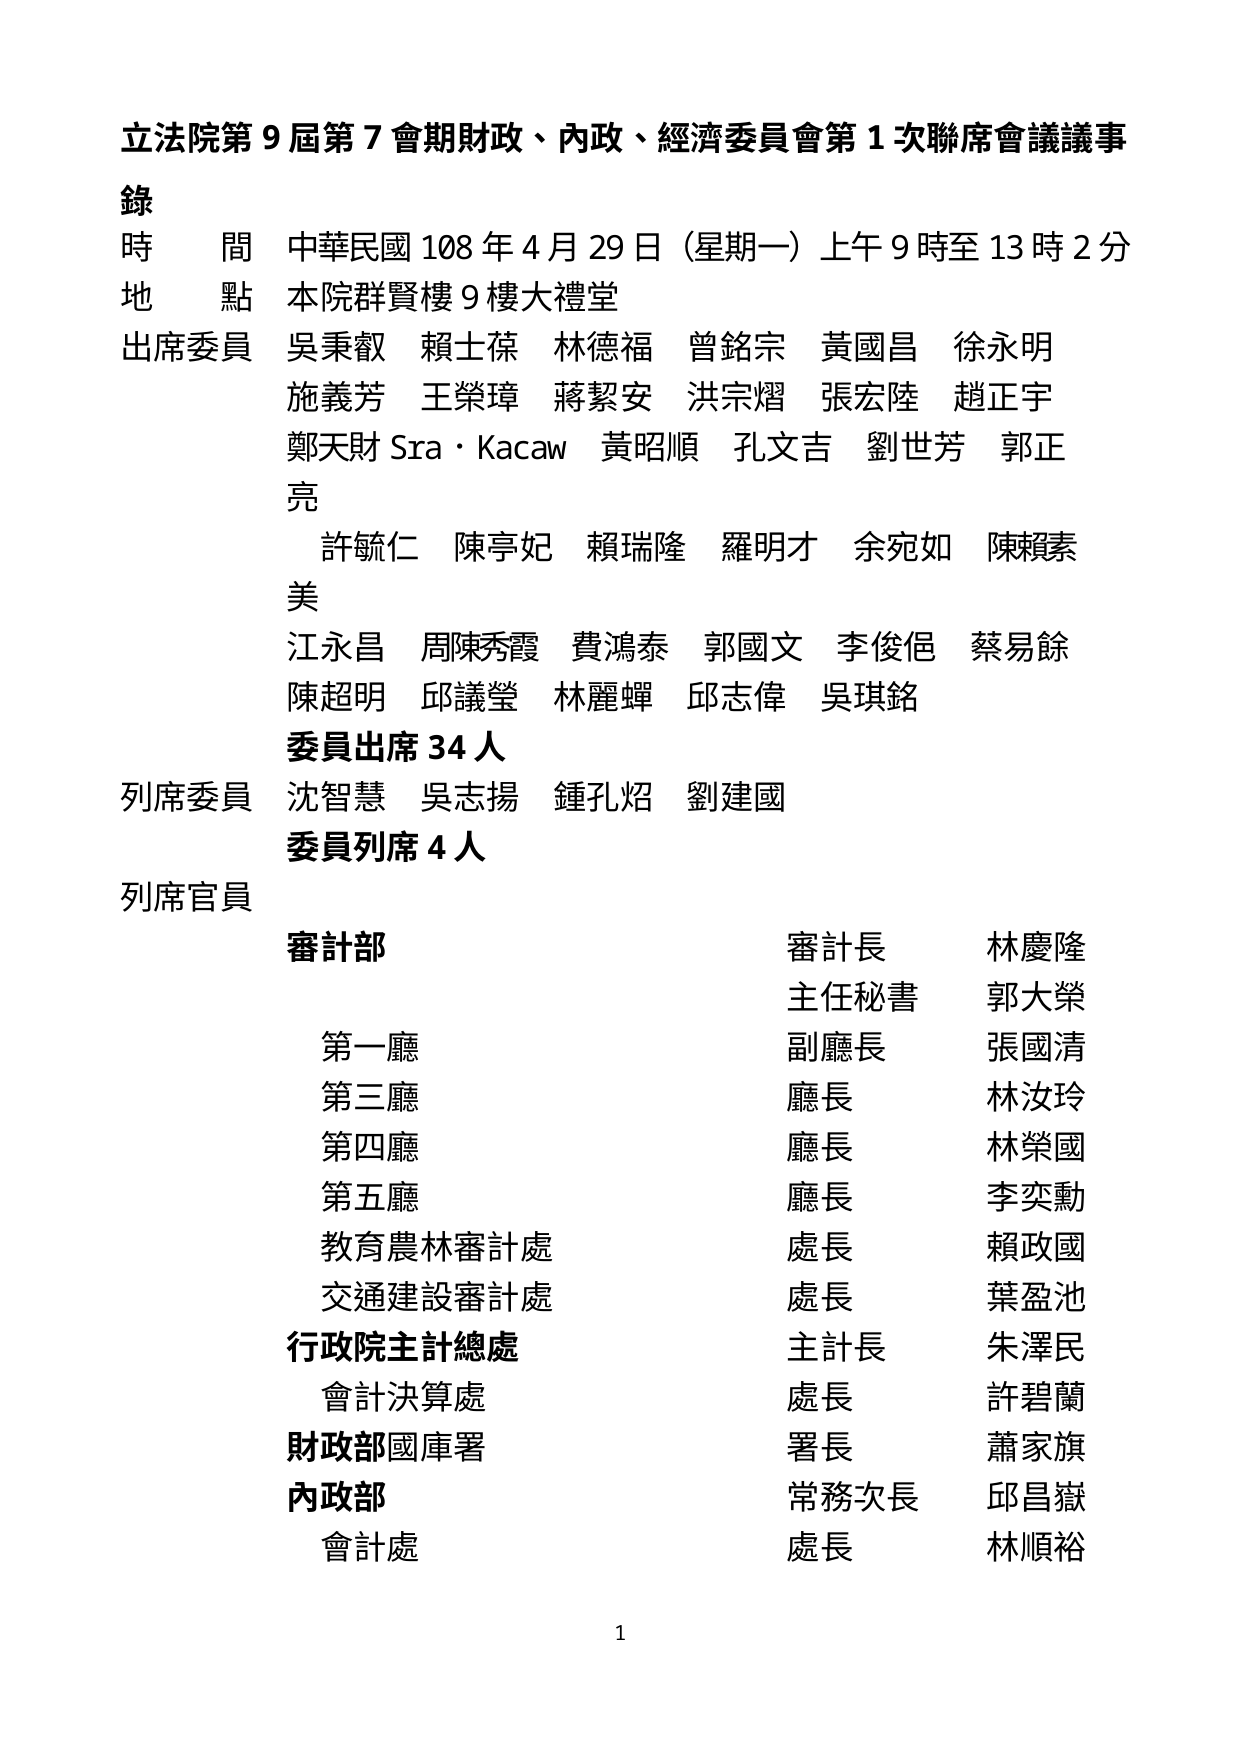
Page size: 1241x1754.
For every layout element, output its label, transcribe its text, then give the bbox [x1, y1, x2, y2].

text 主任秘書 郭大榮 [120, 969, 1120, 1019]
text 第四廳 廳長 林榮國 [120, 1119, 1120, 1169]
text 列席官員 [120, 869, 1120, 919]
text 陳超明 邱議瑩 林麗蟬 邱志偉 吳琪銘 [120, 669, 1087, 719]
text 交通建設審計處 處長 葉盈池 [120, 1269, 1120, 1319]
text 列席委員 沈智慧 吳志揚 鍾孔炤 劉建國 [120, 769, 1087, 819]
text 時 間 中華民國108年4月29日（星期一）上午9時至13時2分 [120, 219, 1170, 269]
text 第一廳 副廳長 張國清 [120, 1019, 1120, 1069]
text 第三廳 廳長 林汝玲 [120, 1069, 1120, 1119]
text 教育農林審計處 處長 賴政國 [120, 1219, 1120, 1269]
text 地 點 本院群賢樓9樓大禮堂 [120, 269, 1170, 319]
text 第五廳 廳長 李奕勳 [120, 1169, 1120, 1219]
text 出席委員 吳秉叡 賴士葆 林德福 曾銘宗 黃國昌 徐永明 施義芳 王榮璋 蔣絜安 洪宗熠 張宏陸 趙正宇 鄭天財Sra．Kacaw 黃昭順 孔文吉 劉世芳 郭正亮 [120, 319, 1087, 519]
text 財政部國庫署 署長 蕭家旗 [120, 1419, 1120, 1469]
text 委員出席34人 [287, 719, 1120, 769]
text 委員列席4人 [287, 819, 1120, 869]
text 立法院第9屆第7會期財政、內政、經濟委員會第1次聯席會議議事錄 [120, 94, 1128, 219]
text 內政部 常務次長 邱昌嶽 [120, 1469, 1120, 1519]
text 許毓仁 陳亭妃 賴瑞隆 羅明才 余宛如 陳賴素美 [120, 519, 1087, 619]
text 行政院主計總處 主計長 朱澤民 [120, 1319, 1120, 1369]
text 會計決算處 處長 許碧蘭 [120, 1369, 1120, 1419]
text 江永昌 周陳秀霞 費鴻泰 郭國文 李俊俋 蔡易餘 [120, 619, 1087, 669]
text 會計處 處長 林順裕 [120, 1519, 1120, 1569]
text 審計部 審計長 林慶隆 [120, 919, 1120, 969]
